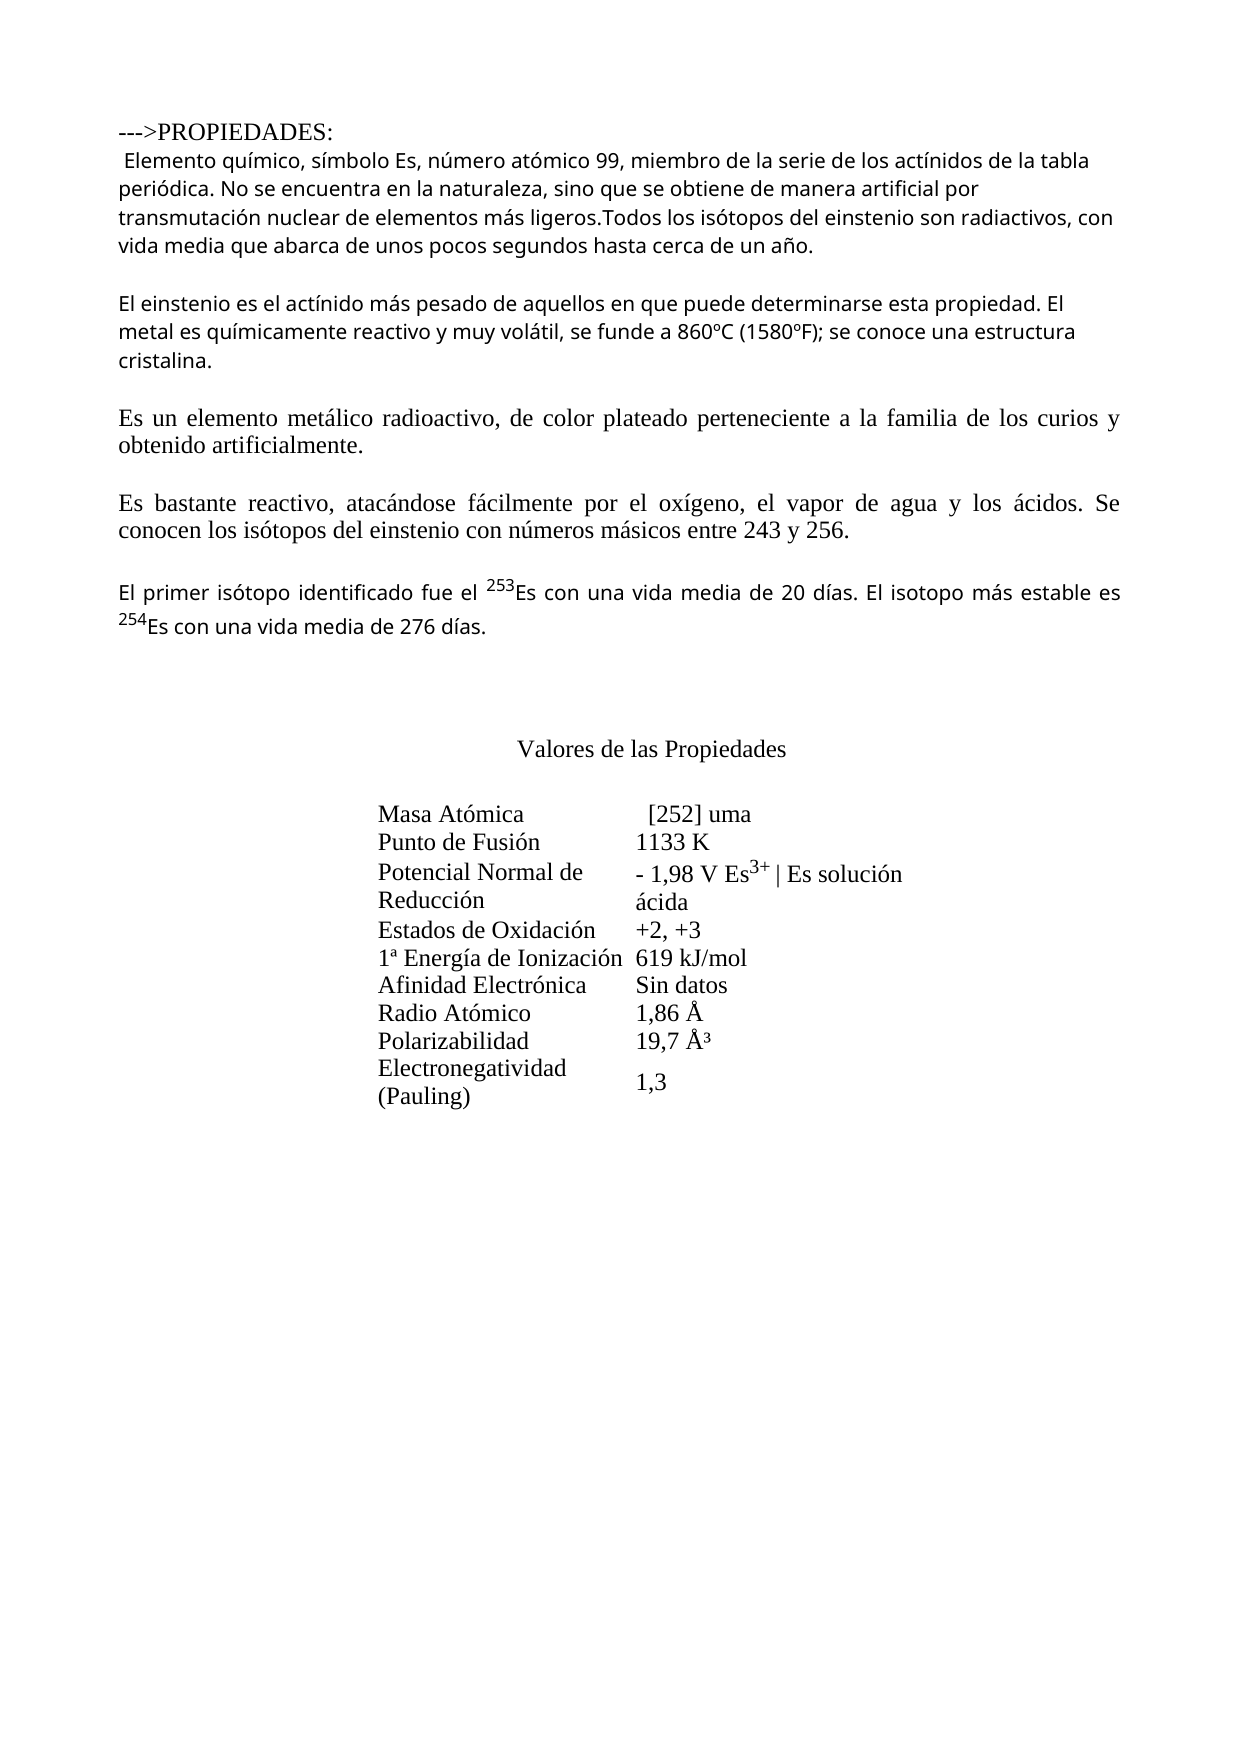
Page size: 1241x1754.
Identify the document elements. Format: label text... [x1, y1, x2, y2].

table_header Masa Atómica [378, 801, 635, 828]
table_cell Afinidad Electrónica [378, 971, 635, 999]
table_header Valores de las Propiedades [367, 728, 936, 801]
table_cell 619 kJ/mol [635, 944, 925, 971]
table_cell 19,7 Å³ [635, 1027, 925, 1054]
table_cell - 1,98 V Es3+ | Es solución ácida [635, 856, 925, 916]
table_cell [925, 801, 936, 1110]
table_cell Potencial Normal de Reducción [378, 856, 635, 916]
table_cell 1,86 Å [635, 999, 925, 1027]
text Elemento químico, símbolo Es, número atómico 99, miembro de la serie de los actínidos de la tabla periódica. No se encuentra en la naturaleza, sino que se obtiene de manera artificial por transmutación nuclear de elementos más ligeros.Todos los isótopos del einstenio son radiactivos, con vida media que abarca de unos pocos segundos hasta cerca de un año. [118, 146, 1122, 259]
table_cell Sin datos [635, 971, 925, 999]
table_cell Punto de Fusión [378, 828, 635, 856]
table_cell +2, +3 [635, 916, 925, 944]
table_cell [367, 801, 378, 1110]
text El primer isótopo identificado fue el 253Es con una vida media de 20 días. El isotopo más estable es 254Es con una vida media de 276 días. [118, 574, 1122, 640]
table_header [252] uma [635, 801, 925, 828]
table_cell Polarizabilidad [378, 1027, 635, 1054]
table_cell 1ª Energía de Ionización [378, 944, 635, 971]
table_cell Electronegatividad (Pauling) [378, 1055, 635, 1110]
table_cell 1,3 [635, 1055, 925, 1110]
text Es un elemento metálico radioactivo, de color plateado perteneciente a la familia de los curios y obtenido artificialmente. [118, 404, 1122, 459]
text --->PROPIEDADES: [118, 118, 1122, 146]
table_cell 1133 K [635, 828, 925, 856]
table_cell Estados de Oxidación [378, 916, 635, 944]
table_cell Radio Atómico [378, 999, 635, 1027]
text Es bastante reactivo, atacándose fácilmente por el oxígeno, el vapor de agua y los ácidos. Se conocen los isótopos del einstenio con números másicos entre 243 y 256. [118, 489, 1122, 544]
text El einstenio es el actínido más pesado de aquellos en que puede determinarse esta propiedad. El metal es químicamente reactivo y muy volátil, se funde a 860ºC (1580ºF); se conoce una estructura cristalina. [118, 289, 1122, 374]
